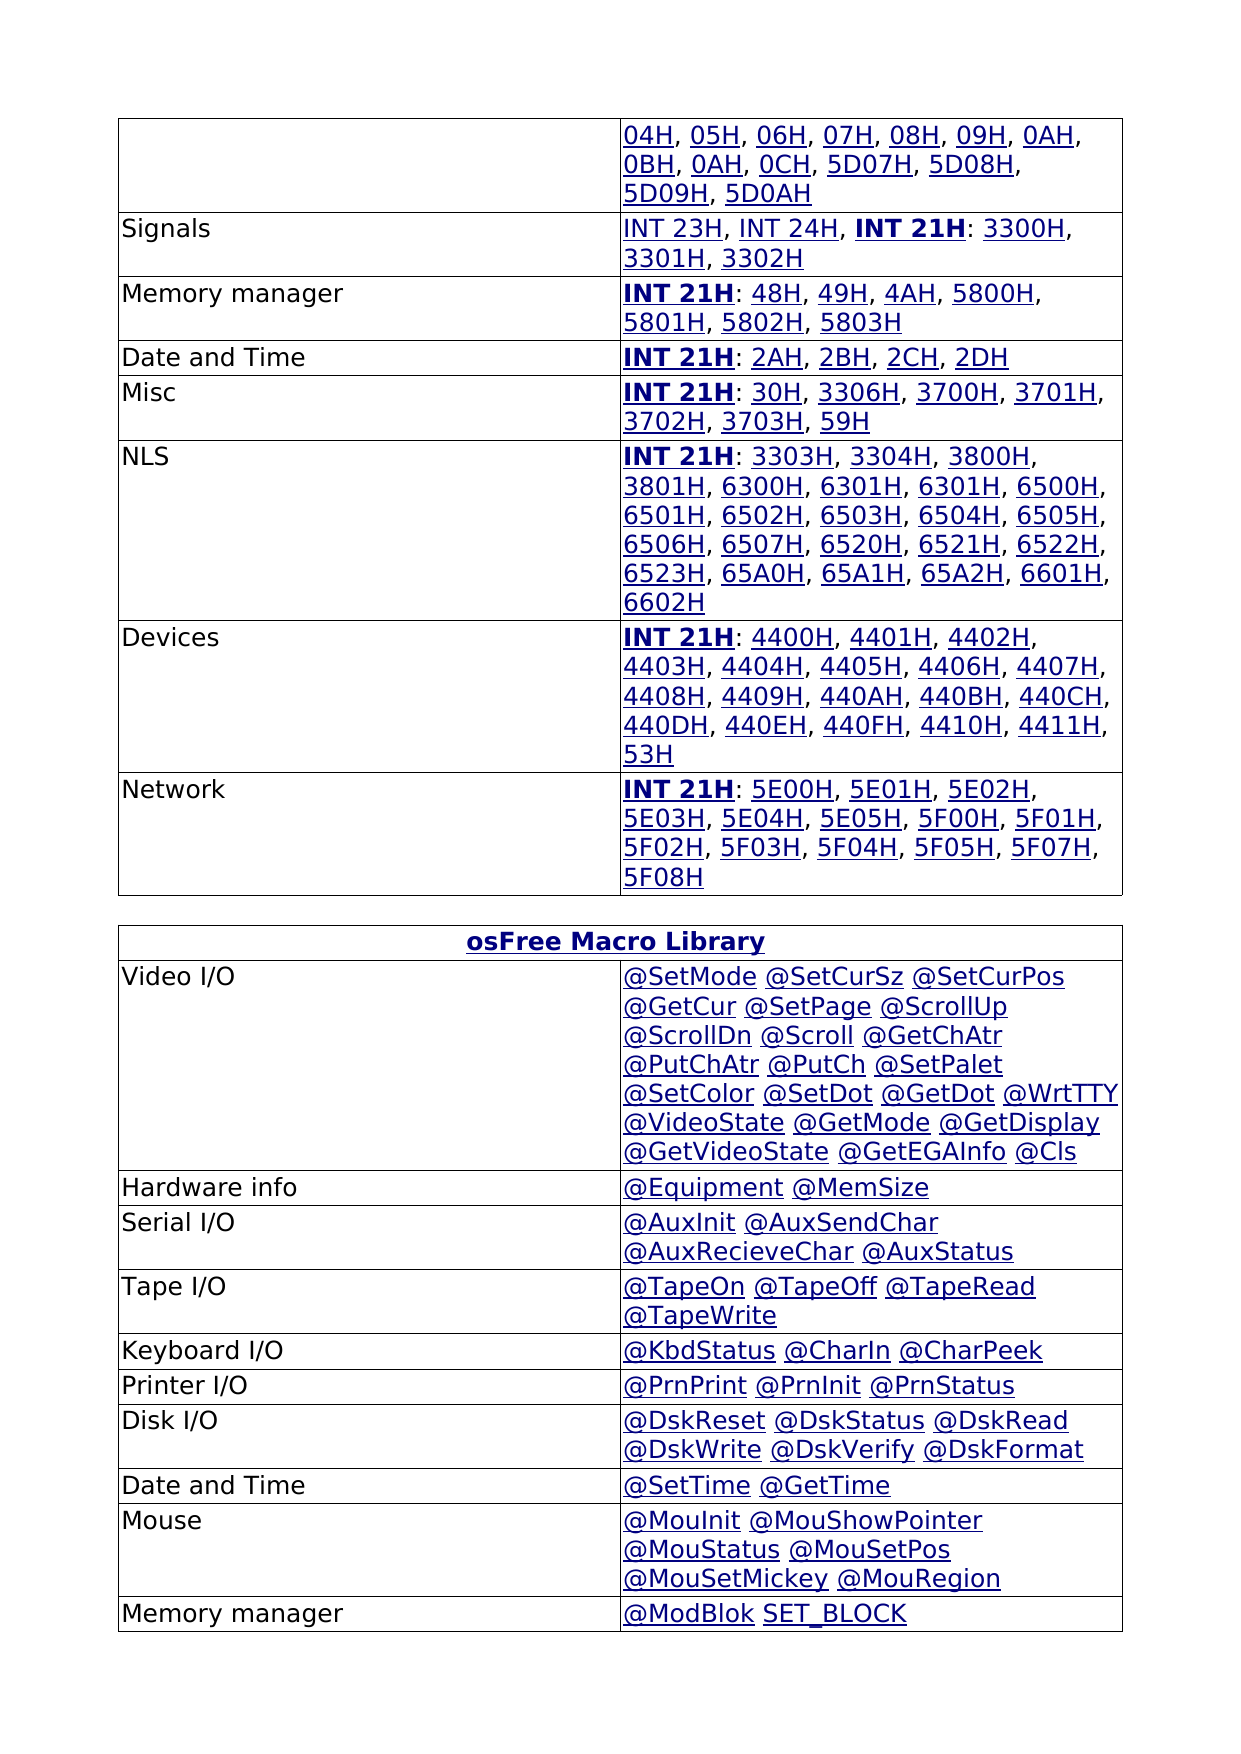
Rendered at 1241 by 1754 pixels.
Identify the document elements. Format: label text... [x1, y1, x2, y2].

table_cell Network [119, 773, 620, 895]
table_cell INT 21H: 2AH, 2BH, 2CH, 2DH [621, 341, 1122, 375]
table_cell Date and Time [119, 341, 620, 375]
table_header osFree Macro Library [119, 926, 1122, 959]
table_cell NLS [119, 441, 620, 620]
table_cell Disk I/O [119, 1405, 620, 1468]
table_cell INT 21H: 5E00H, 5E01H, 5E02H, 5E03H, 5E04H, 5E05H, 5F00H, 5F01H, 5F02H, 5F03H, 5F04H, 5F05H, 5F07H, 5F08H [621, 773, 1122, 895]
table_cell Keyboard I/O [119, 1334, 620, 1368]
table_cell 04H, 05H, 06H, 07H, 08H, 09H, 0AH, 0BH, 0AH, 0CH, 5D07H, 5D08H, 5D09H, 5D0AH [621, 119, 1122, 212]
table_cell Printer I/O [119, 1370, 620, 1403]
table_cell @PrnPrint @PrnInit @PrnStatus [621, 1370, 1122, 1403]
table_cell INT 21H: 30H, 3306H, 3700H, 3701H, 3702H, 3703H, 59H [621, 376, 1122, 439]
table_cell Devices [119, 621, 620, 772]
table_cell INT 21H: 48H, 49H, 4AH, 5800H, 5801H, 5802H, 5803H [621, 277, 1122, 340]
table_cell Hardware info [119, 1171, 620, 1205]
table_cell Misc [119, 376, 620, 439]
table_cell @Equipment @MemSize [621, 1171, 1122, 1205]
table_cell Tape I/O [119, 1270, 620, 1333]
table_cell Signals [119, 213, 620, 276]
table_cell @KbdStatus @CharIn @CharPeek [621, 1334, 1122, 1368]
table_cell Date and Time [119, 1469, 620, 1503]
table_cell Memory manager [119, 277, 620, 340]
table_cell INT 21H: 4400H, 4401H, 4402H, 4403H, 4404H, 4405H, 4406H, 4407H, 4408H, 4409H, 440AH, 440BH, 440CH, 440DH, 440EH, 440FH, 4410H, 4411H, 53H [621, 621, 1122, 772]
table_cell @SetMode @SetCurSz @SetCurPos @GetCur @SetPage @ScrollUp @ScrollDn @Scroll @GetChAtr @PutChAtr @PutCh @SetPalet @SetColor @SetDot @GetDot @WrtTTY @VideoState @GetMode @GetDisplay @GetVideoState @GetEGAInfo @Cls [621, 961, 1122, 1170]
table_cell Mouse [119, 1504, 620, 1596]
table_cell @MouInit @MouShowPointer @MouStatus @MouSetPos @MouSetMickey @MouRegion [621, 1504, 1122, 1596]
table_cell Serial I/O [119, 1206, 620, 1269]
table_cell @ModBlok SET_BLOCK [621, 1597, 1122, 1631]
table_cell INT 23H, INT 24H, INT 21H: 3300H, 3301H, 3302H [621, 213, 1122, 276]
table_cell @SetTime @GetTime [621, 1469, 1122, 1503]
table_cell @TapeOn @TapeOff @TapeRead @TapeWrite [621, 1270, 1122, 1333]
table_cell @AuxInit @AuxSendChar @AuxRecieveChar @AuxStatus [621, 1206, 1122, 1269]
table_cell Memory manager [119, 1597, 620, 1631]
table_cell @DskReset @DskStatus @DskRead @DskWrite @DskVerify @DskFormat [621, 1405, 1122, 1468]
table_cell [119, 119, 620, 212]
table_cell INT 21H: 3303H, 3304H, 3800H, 3801H, 6300H, 6301H, 6301H, 6500H, 6501H, 6502H, 6503H, 6504H, 6505H, 6506H, 6507H, 6520H, 6521H, 6522H, 6523H, 65A0H, 65A1H, 65A2H, 6601H, 6602H [621, 441, 1122, 620]
table_cell Video I/O [119, 961, 620, 1170]
